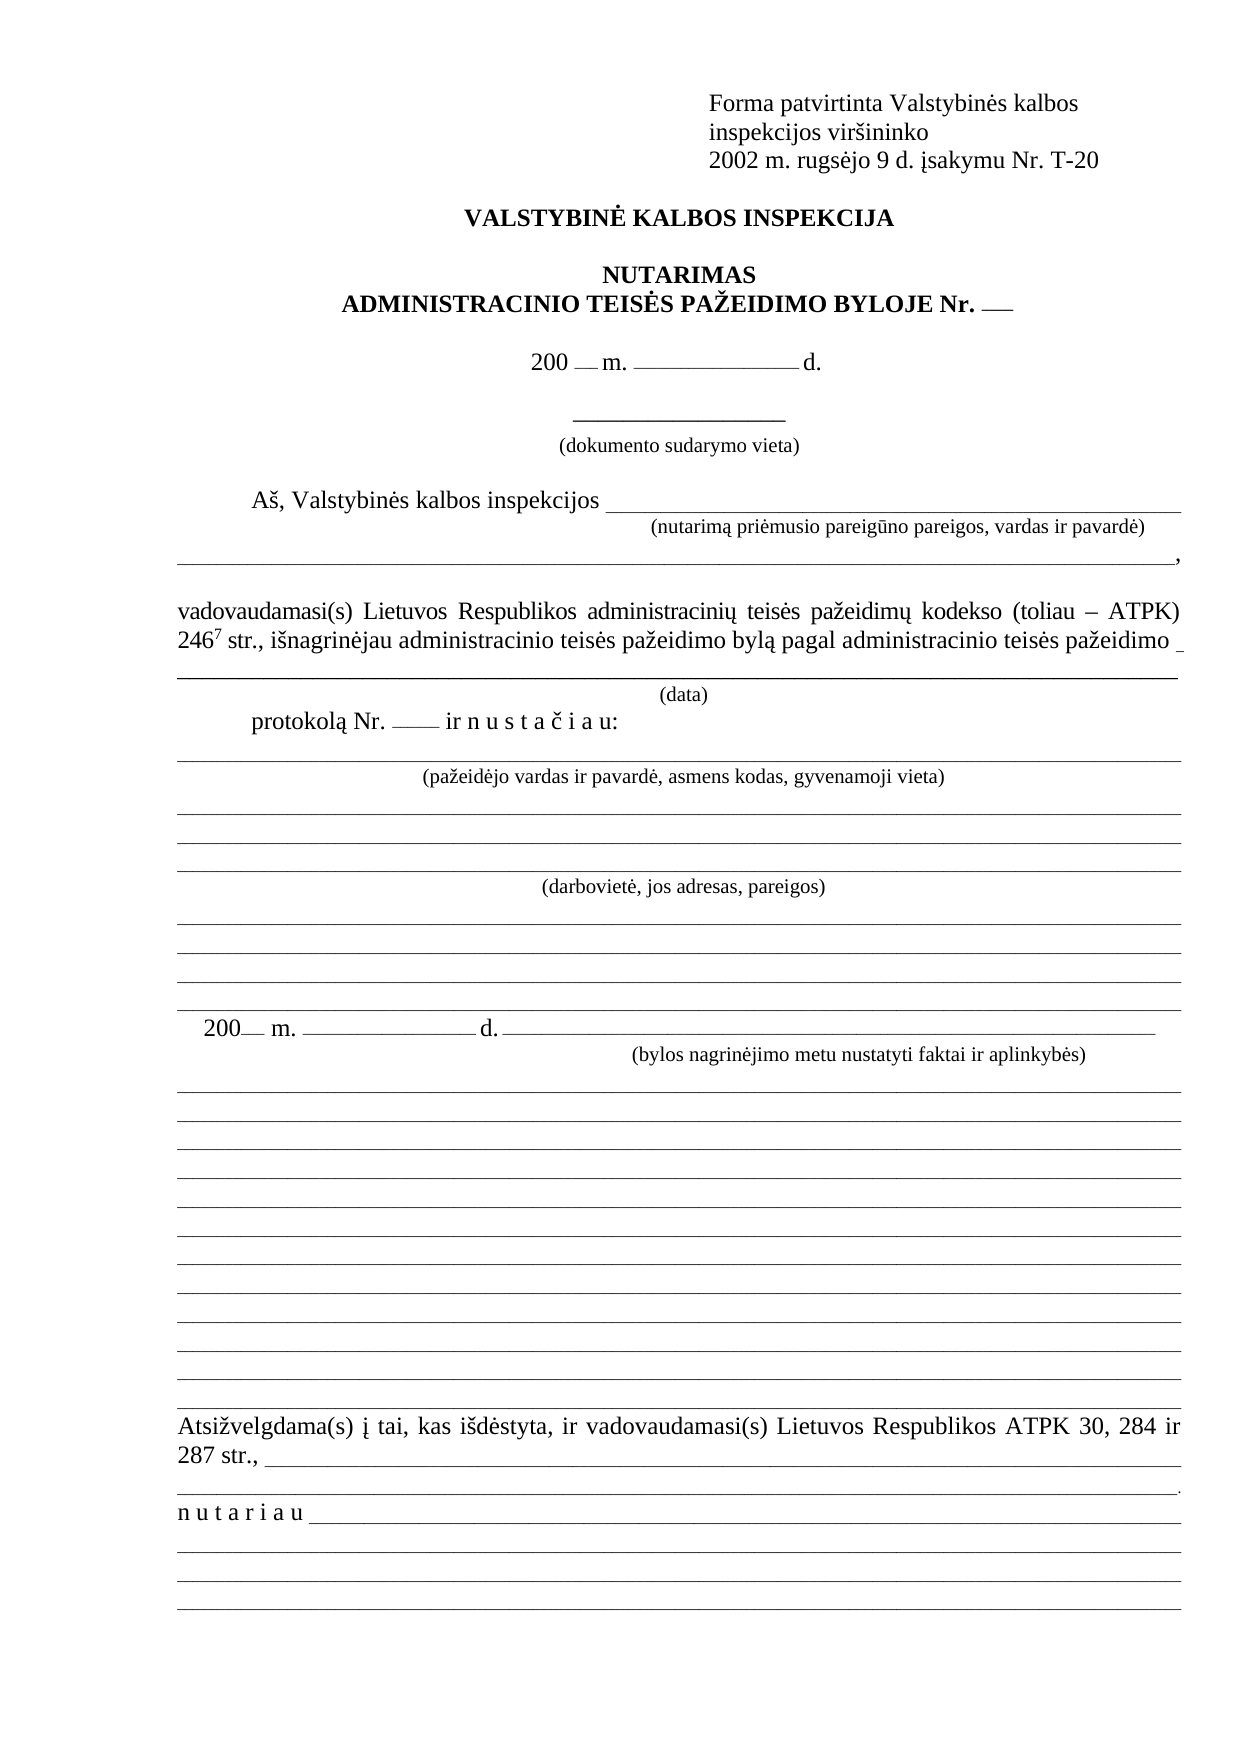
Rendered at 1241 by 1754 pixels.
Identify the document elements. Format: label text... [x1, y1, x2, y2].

text Forma patvirtinta Valstybinės kalbos [177, 88, 1181, 117]
text NUTARIMAS [177, 260, 1181, 289]
text . [177, 1468, 1181, 1497]
text (data) [177, 682, 1181, 706]
text (dokumento sudarymo vieta) [177, 433, 1181, 457]
text protokolą Nr. –––––– ir nustačiau: [177, 706, 1181, 735]
text (pažeidėjo vardas ir pavardė, asmens kodas, gyvenamoji vieta) [177, 764, 1181, 788]
text Aš, Valstybinės kalbos inspekcijos [177, 486, 1181, 514]
text Atsižvelgdama(s) į tai, kas išdėstyta, ir vadovaudamasi(s) Lietuvos Respublikos ATPK 30, 284 ir 287 str., [177, 1411, 1181, 1468]
text inspekcijos viršininko [177, 117, 1181, 145]
text 200––– m. –––––––––––––––––––––– d. ––––––––––––––––––––––––––––––––––––––––––––––––––––––––––––––––––––––––––––––––––– [177, 1013, 1181, 1042]
text vadovaudamasi(s) Lietuvos Respublikos administracinių teisės pažeidimų kodekso (toliau – ATPK) 2467 str., išnagrinėjau administracinio teisės pažeidimo bylą pagal administracinio teisės pažeidimo [177, 596, 1181, 653]
text 2002 m. rugsėjo 9 d. įsakymu Nr. T-20 [177, 145, 1181, 174]
text nutariau [177, 1497, 1181, 1526]
text ADMINISTRACINIO TEISĖS PAŽEIDIMO BYLOJE Nr. –––– [177, 289, 1181, 318]
text (bylos nagrinėjimo metu nustatyti faktai ir aplinkybės) [177, 1042, 1181, 1066]
text (darbovietė, jos adresas, pareigos) [177, 874, 1181, 898]
text ––––––––––––––––– [177, 404, 1181, 433]
text 200 ––– m. ––––––––––––––––––––– d. [177, 347, 1181, 375]
text (nutarimą priėmusio pareigūno pareigos, vardas ir pavardė) [177, 514, 1181, 538]
text VALSTYBINĖ KALBOS INSPEKCIJA [177, 203, 1181, 232]
text , [177, 538, 1181, 567]
